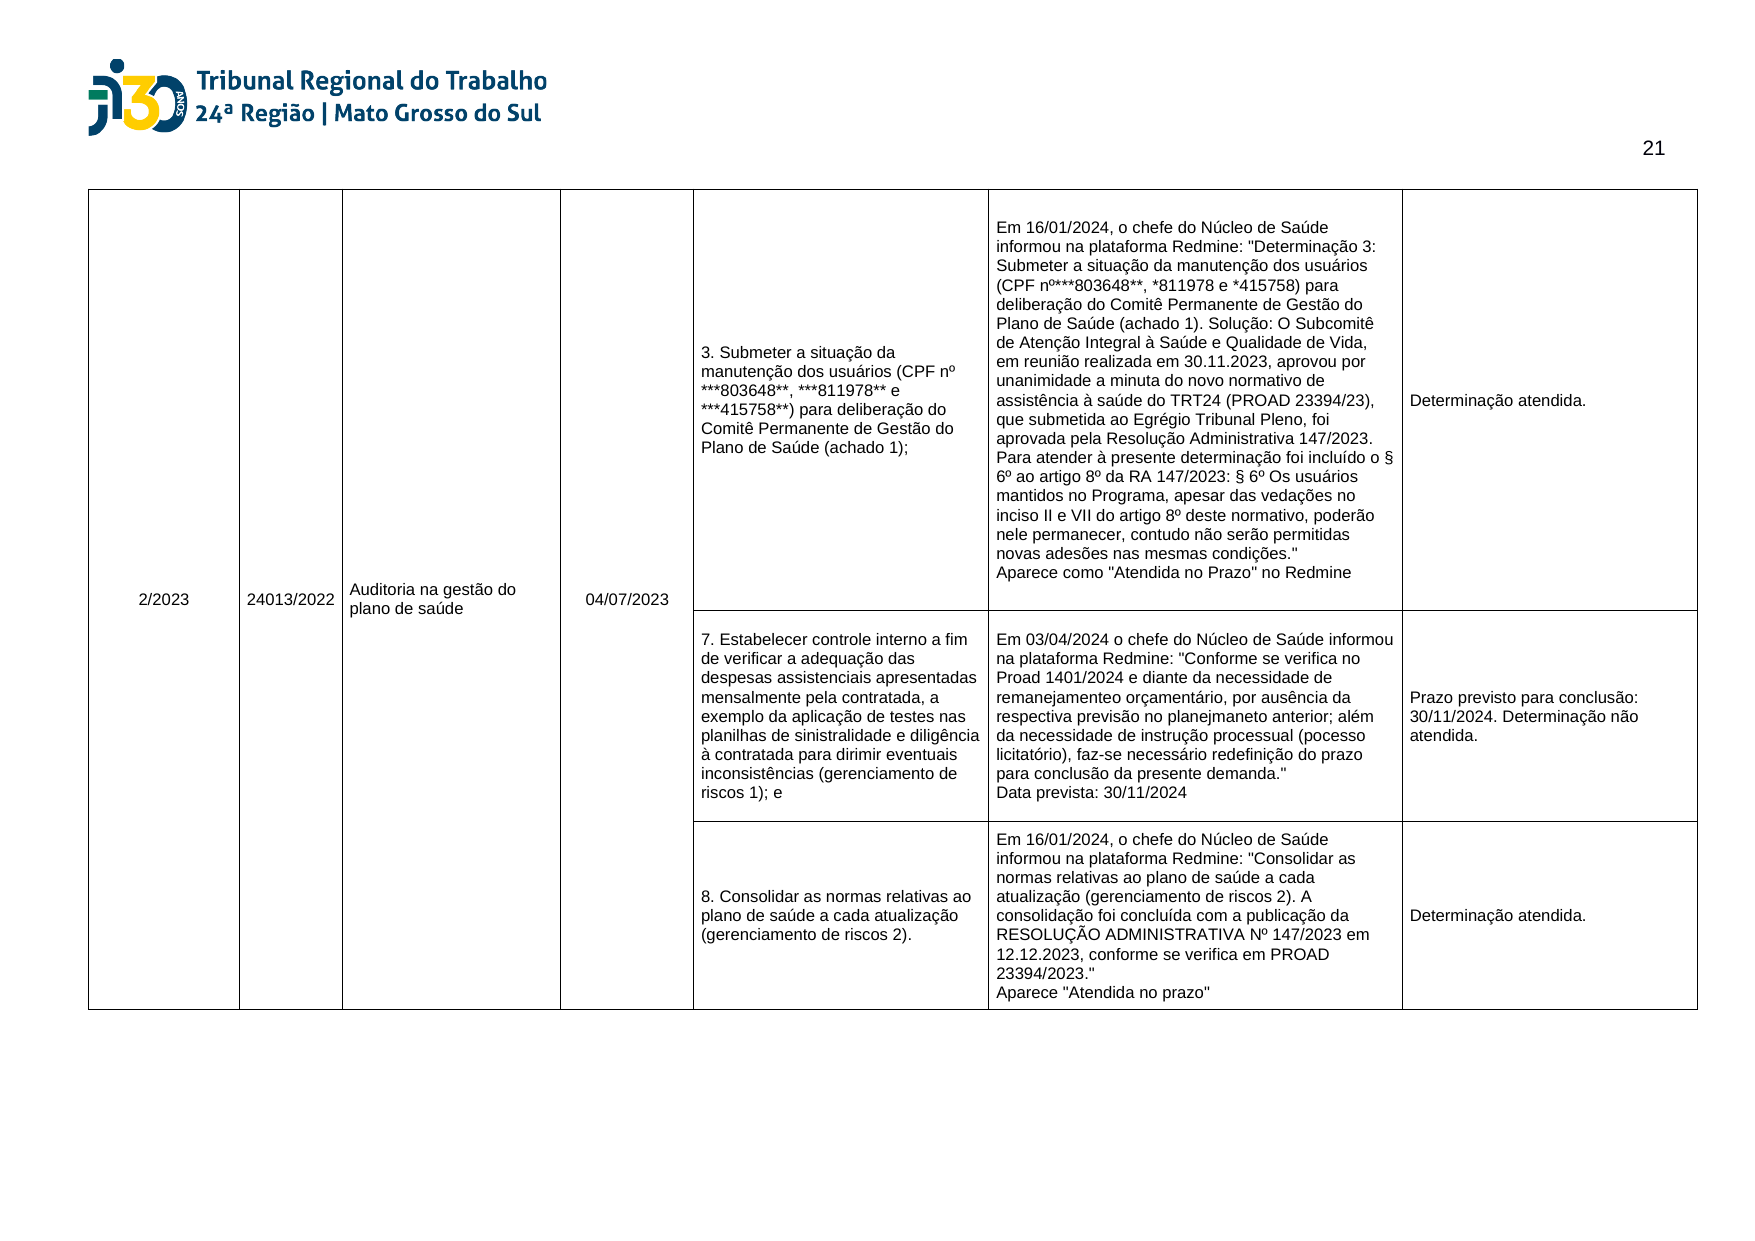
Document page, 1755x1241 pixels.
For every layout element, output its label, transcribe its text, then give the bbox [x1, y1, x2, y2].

table_cell Determinação atendida. [1403, 822, 1697, 1009]
table_cell Determinação atendida. [1403, 190, 1697, 610]
table_cell Prazo previsto para conclusão: 30/11/2024. Determinação não atendida. [1403, 611, 1697, 821]
table_cell 7. Estabelecer controle interno a fim de verificar a adequação das despesas assistenciais apresentadas mensalmente pela contratada, a exemplo da aplicação de testes nas planilhas de sinistralidade e diligência à contratada para dirimir eventuais inconsistências (gerenciamento de riscos 1); e [694, 611, 988, 821]
table_cell 04/07/2023 [561, 190, 693, 1009]
table_cell Em 16/01/2024, o chefe do Núcleo de Saúde informou na plataforma Redmine: "Consolidar as normas relativas ao plano de saúde a cada atualização (gerenciamento de riscos 2). A consolidação foi concluída com a publicação da RESOLUÇÃO ADMINISTRATIVA Nº 147/2023 em 12.12.2023, conforme se verifica em PROAD 23394/2023." Aparece "Atendida no prazo" [989, 822, 1402, 1009]
table_cell Em 03/04/2024 o chefe do Núcleo de Saúde informou na plataforma Redmine: "Conforme se verifica no Proad 1401/2024 e diante da necessidade de remanejamenteo orçamentário, por ausência da respectiva previsão no planejmaneto anterior; além da necessidade de instrução processual (pocesso licitatório), faz-se necessário redefinição do prazo para conclusão da presente demanda." Data prevista: 30/11/2024 [989, 611, 1402, 821]
table_cell 24013/2022 [240, 190, 342, 1009]
table_cell 2/2023 [89, 190, 239, 1009]
table_cell Em 16/01/2024, o chefe do Núcleo de Saúde informou na plataforma Redmine: "Determinação 3: Submeter a situação da manutenção dos usuários (CPF nº***803648**, *811978 e *415758) para deliberação do Comitê Permanente de Gestão do Plano de Saúde (achado 1). Solução: O Subcomitê de Atenção Integral à Saúde e Qualidade de Vida, em reunião realizada em 30.11.2023, aprovou por unanimidade a minuta do novo normativo de assistência à saúde do TRT24 (PROAD 23394/23), que submetida ao Egrégio Tribunal Pleno, foi aprovada pela Resolução Administrativa 147/2023. Para atender à presente determinação foi incluído o § 6º ao artigo 8º da RA 147/2023: § 6º Os usuários mantidos no Programa, apesar das vedações no inciso II e VII do artigo 8º deste normativo, poderão nele permanecer, contudo não serão permitidas novas adesões nas mesmas condições." Aparece como "Atendida no Prazo" no Redmine [989, 190, 1402, 610]
table_cell 8. Consolidar as normas relativas ao plano de saúde a cada atualização (gerenciamento de riscos 2). [694, 822, 988, 1009]
table_cell 3. Submeter a situação da manutenção dos usuários (CPF nº ***803648**, ***811978** e ***415758**) para deliberação do Comitê Permanente de Gestão do Plano de Saúde (achado 1); [694, 190, 988, 610]
table_cell Auditoria na gestão do plano de saúde [343, 190, 560, 1009]
